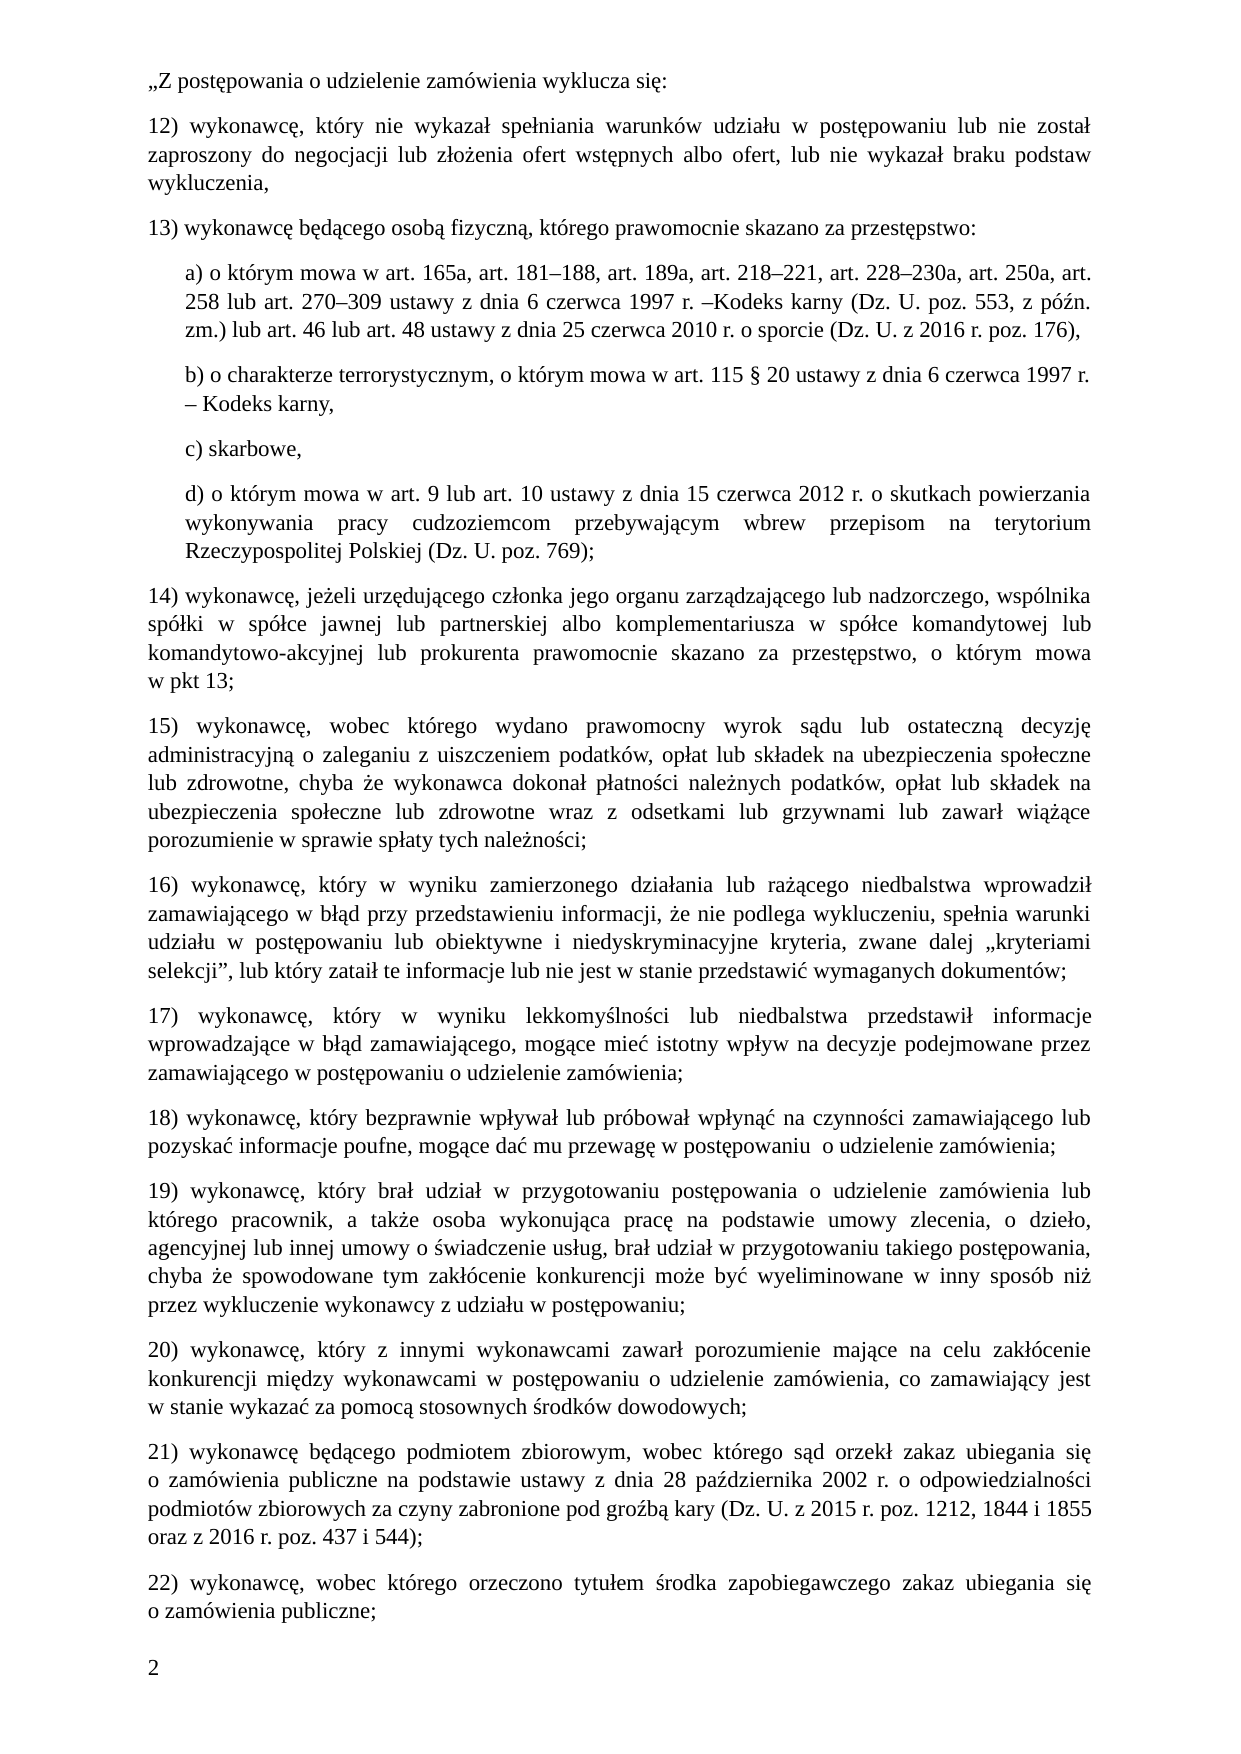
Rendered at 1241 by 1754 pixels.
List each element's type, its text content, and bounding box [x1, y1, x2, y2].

text 13) wykonawcę będącego osobą fizyczną, którego prawomocnie skazano za przestępstwo: [148, 214, 1093, 241]
text a) o którym mowa w art. 165a, art. 181–188, art. 189a, art. 218–221, art. 228–230a, art. 250a, art. 258 lub art. 270–309 ustawy z dnia 6 czerwca 1997 r. –Kodeks karny (Dz. U. poz. 553, z późn. zm.) lub art. 46 lub art. 48 ustawy z dnia 25 czerwca 2010 r. o sporcie (Dz. U. z 2016 r. poz. 176), [185, 259, 1093, 343]
text 17) wykonawcę, który w wyniku lekkomyślności lub niedbalstwa przedstawił informacje wprowadzające w błąd zamawiającego, mogące mieć istotny wpływ na decyzje podejmowane przez zamawiającego w postępowaniu o udzielenie zamówienia; [148, 1002, 1093, 1085]
text 12) wykonawcę, który nie wykazał spełniania warunków udziału w postępowaniu lub nie został zaproszony do negocjacji lub złożenia ofert wstępnych albo ofert, lub nie wykazał braku podstaw wykluczenia, [148, 112, 1093, 196]
text „Z postępowania o udzielenie zamówienia wyklucza się: [148, 67, 1093, 94]
text 22) wykonawcę, wobec którego orzeczono tytułem środka zapobiegawczego zakaz ubiegania się o zamówienia publiczne; [148, 1568, 1093, 1623]
text c) skarbowe, [185, 435, 1093, 461]
text b) o charakterze terrorystycznym, o którym mowa w art. 115 § 20 ustawy z dnia 6 czerwca 1997 r. – Kodeks karny, [185, 361, 1093, 416]
text 15) wykonawcę, wobec którego wydano prawomocny wyrok sądu lub ostateczną decyzję administracyjną o zaleganiu z uiszczeniem podatków, opłat lub składek na ubezpieczenia społeczne lub zdrowotne, chyba że wykonawca dokonał płatności należnych podatków, opłat lub składek na ubezpieczenia społeczne lub zdrowotne wraz z odsetkami lub grzywnami lub zawarł wiążące porozumienie w sprawie spłaty tych należności; [148, 712, 1093, 853]
text 20) wykonawcę, który z innymi wykonawcami zawarł porozumienie mające na celu zakłócenie konkurencji między wykonawcami w postępowaniu o udzielenie zamówienia, co zamawiający jest w stanie wykazać za pomocą stosownych środków dowodowych; [148, 1336, 1093, 1419]
text 18) wykonawcę, który bezprawnie wpływał lub próbował wpłynąć na czynności zamawiającego lub pozyskać informacje poufne, mogące dać mu przewagę w postępowaniu o udzielenie zamówienia; [148, 1104, 1093, 1158]
text 21) wykonawcę będącego podmiotem zbiorowym, wobec którego sąd orzekł zakaz ubiegania się o zamówienia publiczne na podstawie ustawy z dnia 28 października 2002 r. o odpowiedzialności podmiotów zbiorowych za czyny zabronione pod groźbą kary (Dz. U. z 2015 r. poz. 1212, 1844 i 1855 oraz z 2016 r. poz. 437 i 544); [148, 1438, 1093, 1550]
text 19) wykonawcę, który brał udział w przygotowaniu postępowania o udzielenie zamówienia lub którego pracownik, a także osoba wykonująca pracę na podstawie umowy zlecenia, o dzieło, agencyjnej lub innej umowy o świadczenie usług, brał udział w przygotowaniu takiego postępowania, chyba że spowodowane tym zakłócenie konkurencji może być wyeliminowane w inny sposób niż przez wykluczenie wykonawcy z udziału w postępowaniu; [148, 1177, 1093, 1317]
text d) o którym mowa w art. 9 lub art. 10 ustawy z dnia 15 czerwca 2012 r. o skutkach powierzania wykonywania pracy cudzoziemcom przebywającym wbrew przepisom na terytorium Rzeczypospolitej Polskiej (Dz. U. poz. 769); [185, 480, 1093, 563]
text 14) wykonawcę, jeżeli urzędującego członka jego organu zarządzającego lub nadzorczego, wspólnika spółki w spółce jawnej lub partnerskiej albo komplementariusza w spółce komandytowej lub komandytowo-akcyjnej lub prokurenta prawomocnie skazano za przestępstwo, o którym mowa w pkt 13; [148, 582, 1093, 694]
text 16) wykonawcę, który w wyniku zamierzonego działania lub rażącego niedbalstwa wprowadził zamawiającego w błąd przy przedstawieniu informacji, że nie podlega wykluczeniu, spełnia warunki udziału w postępowaniu lub obiektywne i niedyskryminacyjne kryteria, zwane dalej „kryteriami selekcji”, lub który zataił te informacje lub nie jest w stanie przedstawić wymaganych dokumentów; [148, 871, 1093, 983]
